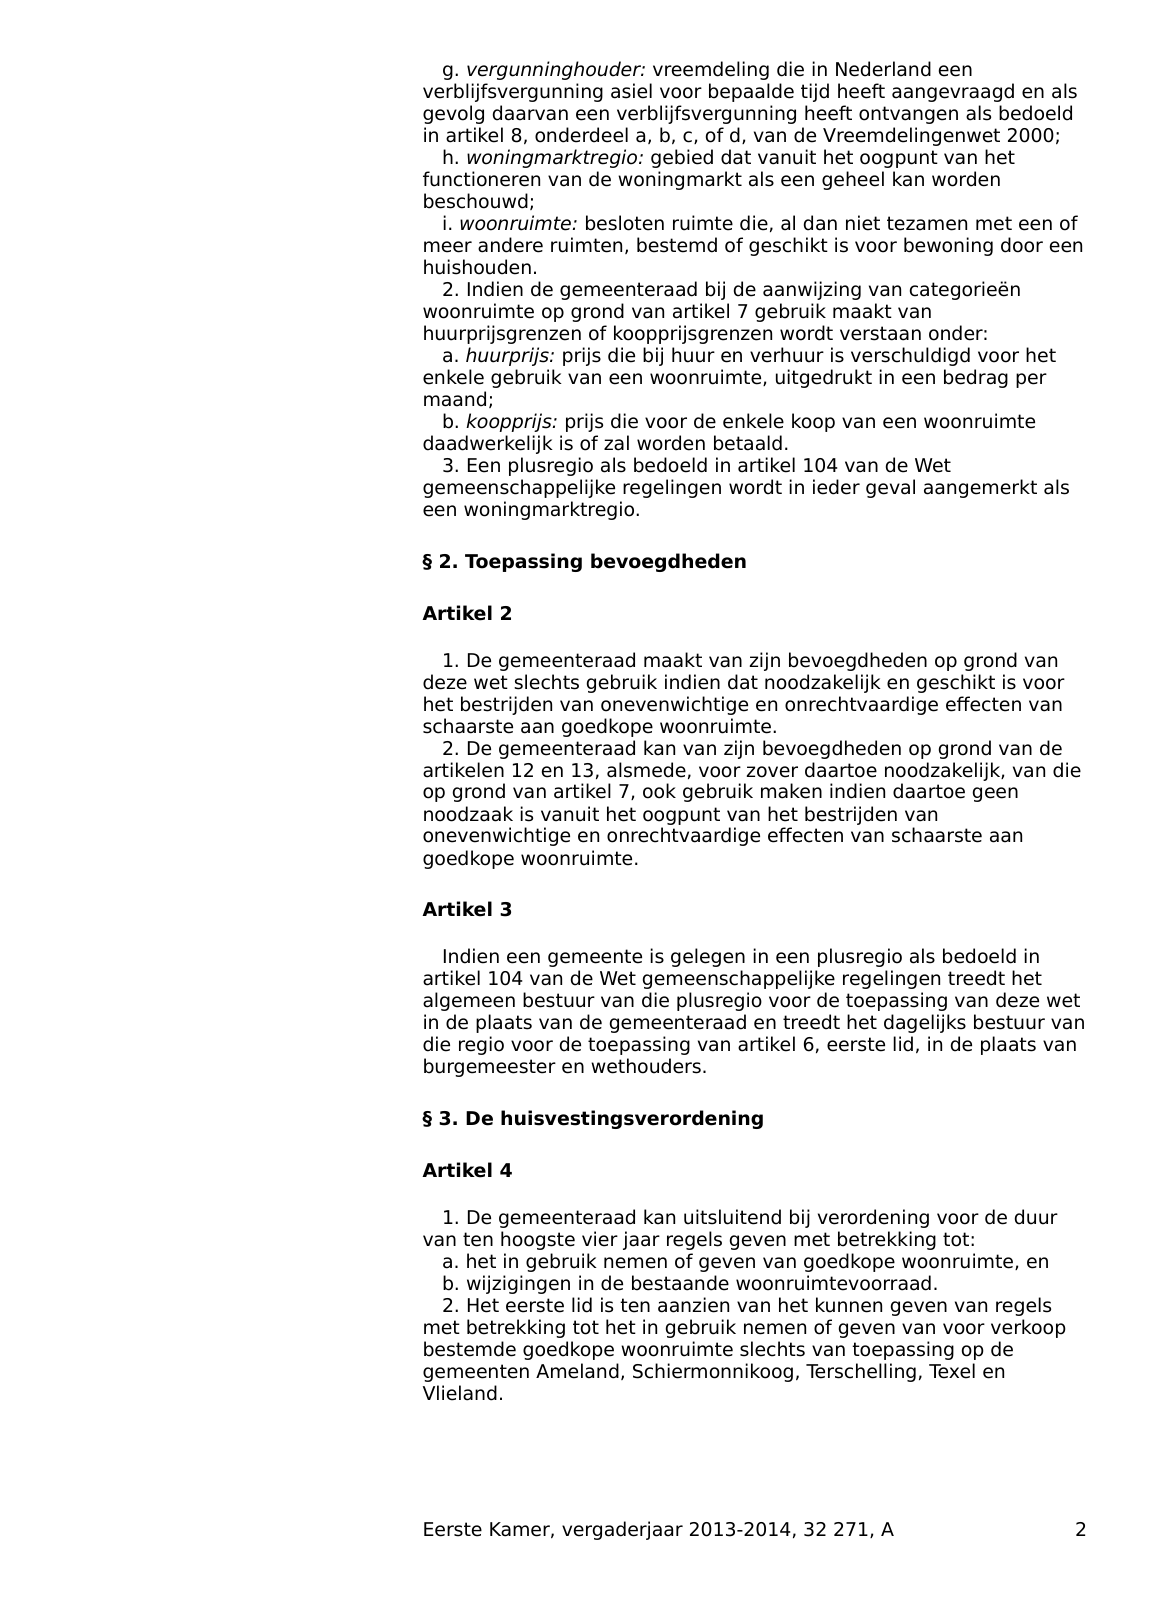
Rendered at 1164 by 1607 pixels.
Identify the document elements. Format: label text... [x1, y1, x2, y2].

text g. vergunninghouder: vreemdeling die in Nederland een verblijfsvergunning asiel voor bepaalde tijd heeft aangevraagd en als gevolg daarvan een verblijfsvergunning heeft ontvangen als bedoeld in artikel 8, onderdeel a, b, c, of d, van de Vreemdelingenwet 2000; [422, 59, 1087, 147]
text a. huurprijs: prijs die bij huur en verhuur is verschuldigd voor het enkele gebruik van een woonruimte, uitgedrukt in een bedrag per maand; [422, 345, 1087, 411]
subtitle § 2. Toepassing bevoegdheden [422, 551, 1087, 573]
text 2. Indien de gemeenteraad bij de aanwijzing van categorieën woonruimte op grond van artikel 7 gebruik maakt van huurprijsgrenzen of koopprijsgrenzen wordt verstaan onder: [422, 279, 1087, 345]
text 1. De gemeenteraad maakt van zijn bevoegdheden op grond van deze wet slechts gebruik indien dat noodzakelijk en geschikt is voor het bestrijden van onevenwichtige en onrechtvaardige effecten van schaarste aan goedkope woonruimte. [422, 649, 1087, 737]
subtitle Artikel 2 [422, 603, 1087, 624]
subtitle Artikel 3 [422, 899, 1087, 921]
text a. het in gebruik nemen of geven van goedkope woonruimte, en [422, 1251, 1087, 1273]
text i. woonruimte: besloten ruimte die, al dan niet tezamen met een of meer andere ruimten, bestemd of geschikt is voor bewoning door een huishouden. [422, 213, 1087, 279]
text b. koopprijs: prijs die voor de enkele koop van een woonruimte daadwerkelijk is of zal worden betaald. [422, 411, 1087, 455]
subtitle Artikel 4 [422, 1160, 1087, 1182]
subtitle § 3. De huisvestingsverordening [422, 1108, 1087, 1130]
text 3. Een plusregio als bedoeld in artikel 104 van de Wet gemeenschappelijke regelingen wordt in ieder geval aangemerkt als een woningmarktregio. [422, 455, 1087, 521]
text h. woningmarktregio: gebied dat vanuit het oogpunt van het functioneren van de woningmarkt als een geheel kan worden beschouwd; [422, 147, 1087, 213]
text b. wijzigingen in de bestaande woonruimtevoorraad. [422, 1273, 1087, 1295]
text 2. De gemeenteraad kan van zijn bevoegdheden op grond van de artikelen 12 en 13, alsmede, voor zover daartoe noodzakelijk, van die op grond van artikel 7, ook gebruik maken indien daartoe geen noodzaak is vanuit het oogpunt van het bestrijden van onevenwichtige en onrechtvaardige effecten van schaarste aan goedkope woonruimte. [422, 737, 1087, 869]
text 1. De gemeenteraad kan uitsluitend bij verordening voor de duur van ten hoogste vier jaar regels geven met betrekking tot: [422, 1207, 1087, 1251]
text Indien een gemeente is gelegen in een plusregio als bedoeld in artikel 104 van de Wet gemeenschappelijke regelingen treedt het algemeen bestuur van die plusregio voor de toepassing van deze wet in de plaats van de gemeenteraad en treedt het dagelijks bestuur van die regio voor de toepassing van artikel 6, eerste lid, in de plaats van burgemeester en wethouders. [422, 946, 1087, 1078]
text 2. Het eerste lid is ten aanzien van het kunnen geven van regels met betrekking tot het in gebruik nemen of geven van voor verkoop bestemde goedkope woonruimte slechts van toepassing op de gemeenten Ameland, Schiermonnikoog, Terschelling, Texel en Vlieland. [422, 1295, 1087, 1405]
